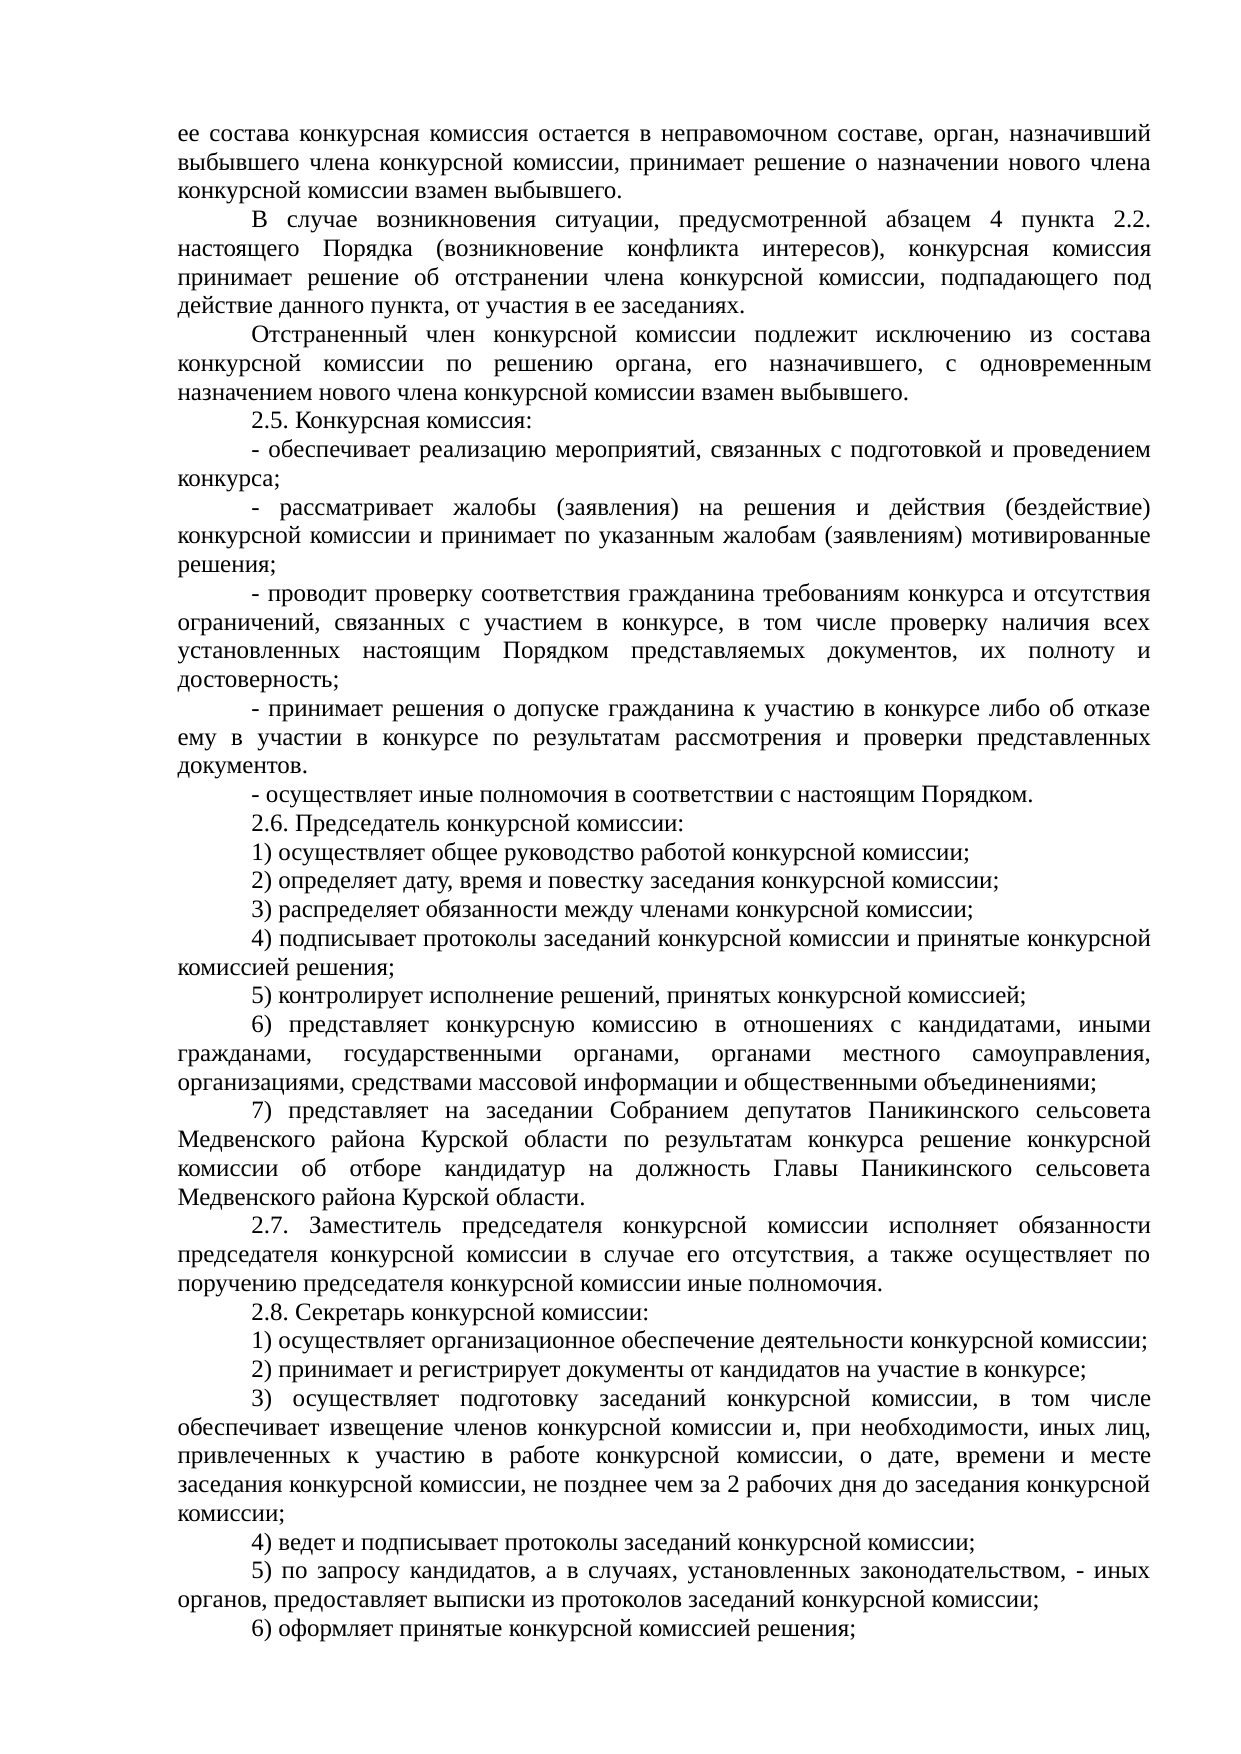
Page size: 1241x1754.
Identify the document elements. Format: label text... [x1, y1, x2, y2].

text 2) определяет дату, время и повестку заседания конкурсной комиссии; [177, 866, 1152, 894]
text 1) осуществляет общее руководство работой конкурсной комиссии; [177, 837, 1152, 866]
text 6) оформляет принятые конкурсной комиссией решения; [177, 1613, 1152, 1642]
text 4) ведет и подписывает протоколы заседаний конкурсной комиссии; [177, 1527, 1152, 1556]
text 5) по запросу кандидатов, а в случаях, установленных законодательством, - иных органов, предоставляет выписки из протоколов заседаний конкурсной комиссии; [177, 1556, 1152, 1613]
text 7) представляет на заседании Собранием депутатов Паникинского сельсовета Медвенского района Курской области по результатам конкурса решение конкурсной комиссии об отборе кандидатур на должность Главы Паникинского сельсовета Медвенского района Курской области. [177, 1096, 1152, 1211]
text - рассматривает жалобы (заявления) на решения и действия (бездействие) конкурсной комиссии и принимает по указанным жалобам (заявлениям) мотивированные решения; [177, 492, 1152, 578]
text 2.7. Заместитель председателя конкурсной комиссии исполняет обязанности председателя конкурсной комиссии в случае его отсутствия, а также осуществляет по поручению председателя конкурсной комиссии иные полномочия. [177, 1211, 1152, 1297]
text - принимает решения о допуске гражданина к участию в конкурсе либо об отказе ему в участии в конкурсе по результатам рассмотрения и проверки представленных документов. [177, 693, 1152, 779]
text 3) осуществляет подготовку заседаний конкурсной комиссии, в том числе обеспечивает извещение членов конкурсной комиссии и, при необходимости, иных лиц, привлеченных к участию в работе конкурсной комиссии, о дате, времени и месте заседания конкурсной комиссии, не позднее чем за 2 рабочих дня до заседания конкурсной комиссии; [177, 1383, 1152, 1527]
text 2.6. Председатель конкурсной комиссии: [177, 808, 1152, 837]
text 2.8. Секретарь конкурсной комиссии: [177, 1297, 1152, 1326]
text 5) контролирует исполнение решений, принятых конкурсной комиссией; [177, 981, 1152, 1009]
text Отстраненный член конкурсной комиссии подлежит исключению из состава конкурсной комиссии по решению органа, его назначившего, с одновременным назначением нового члена конкурсной комиссии взамен выбывшего. [177, 319, 1152, 406]
text 1) осуществляет организационное обеспечение деятельности конкурсной комиссии; [177, 1326, 1152, 1354]
text В случае возникновения ситуации, предусмотренной абзацем 4 пункта 2.2. настоящего Порядка (возникновение конфликта интересов), конкурсная комиссия принимает решение об отстранении члена конкурсной комиссии, подпадающего под действие данного пункта, от участия в ее заседаниях. [177, 204, 1152, 319]
text ее состава конкурсная комиссия остается в неправомочном составе, орган, назначивший выбывшего члена конкурсной комиссии, принимает решение о назначении нового члена конкурсной комиссии взамен выбывшего. [177, 118, 1152, 204]
text 4) подписывает протоколы заседаний конкурсной комиссии и принятые конкурсной комиссией решения; [177, 923, 1152, 981]
text 2.5. Конкурсная комиссия: [177, 406, 1152, 434]
text 6) представляет конкурсную комиссию в отношениях с кандидатами, иными гражданами, государственными органами, органами местного самоуправления, организациями, средствами массовой информации и общественными объединениями; [177, 1009, 1152, 1096]
text - проводит проверку соответствия гражданина требованиям конкурса и отсутствия ограничений, связанных с участием в конкурсе, в том числе проверку наличия всех установленных настоящим Порядком представляемых документов, их полноту и достоверность; [177, 578, 1152, 693]
text 3) распределяет обязанности между членами конкурсной комиссии; [177, 894, 1152, 923]
text - осуществляет иные полномочия в соответствии с настоящим Порядком. [177, 779, 1152, 808]
text - обеспечивает реализацию мероприятий, связанных с подготовкой и проведением конкурса; [177, 434, 1152, 492]
text 2) принимает и регистрирует документы от кандидатов на участие в конкурсе; [177, 1354, 1152, 1383]
